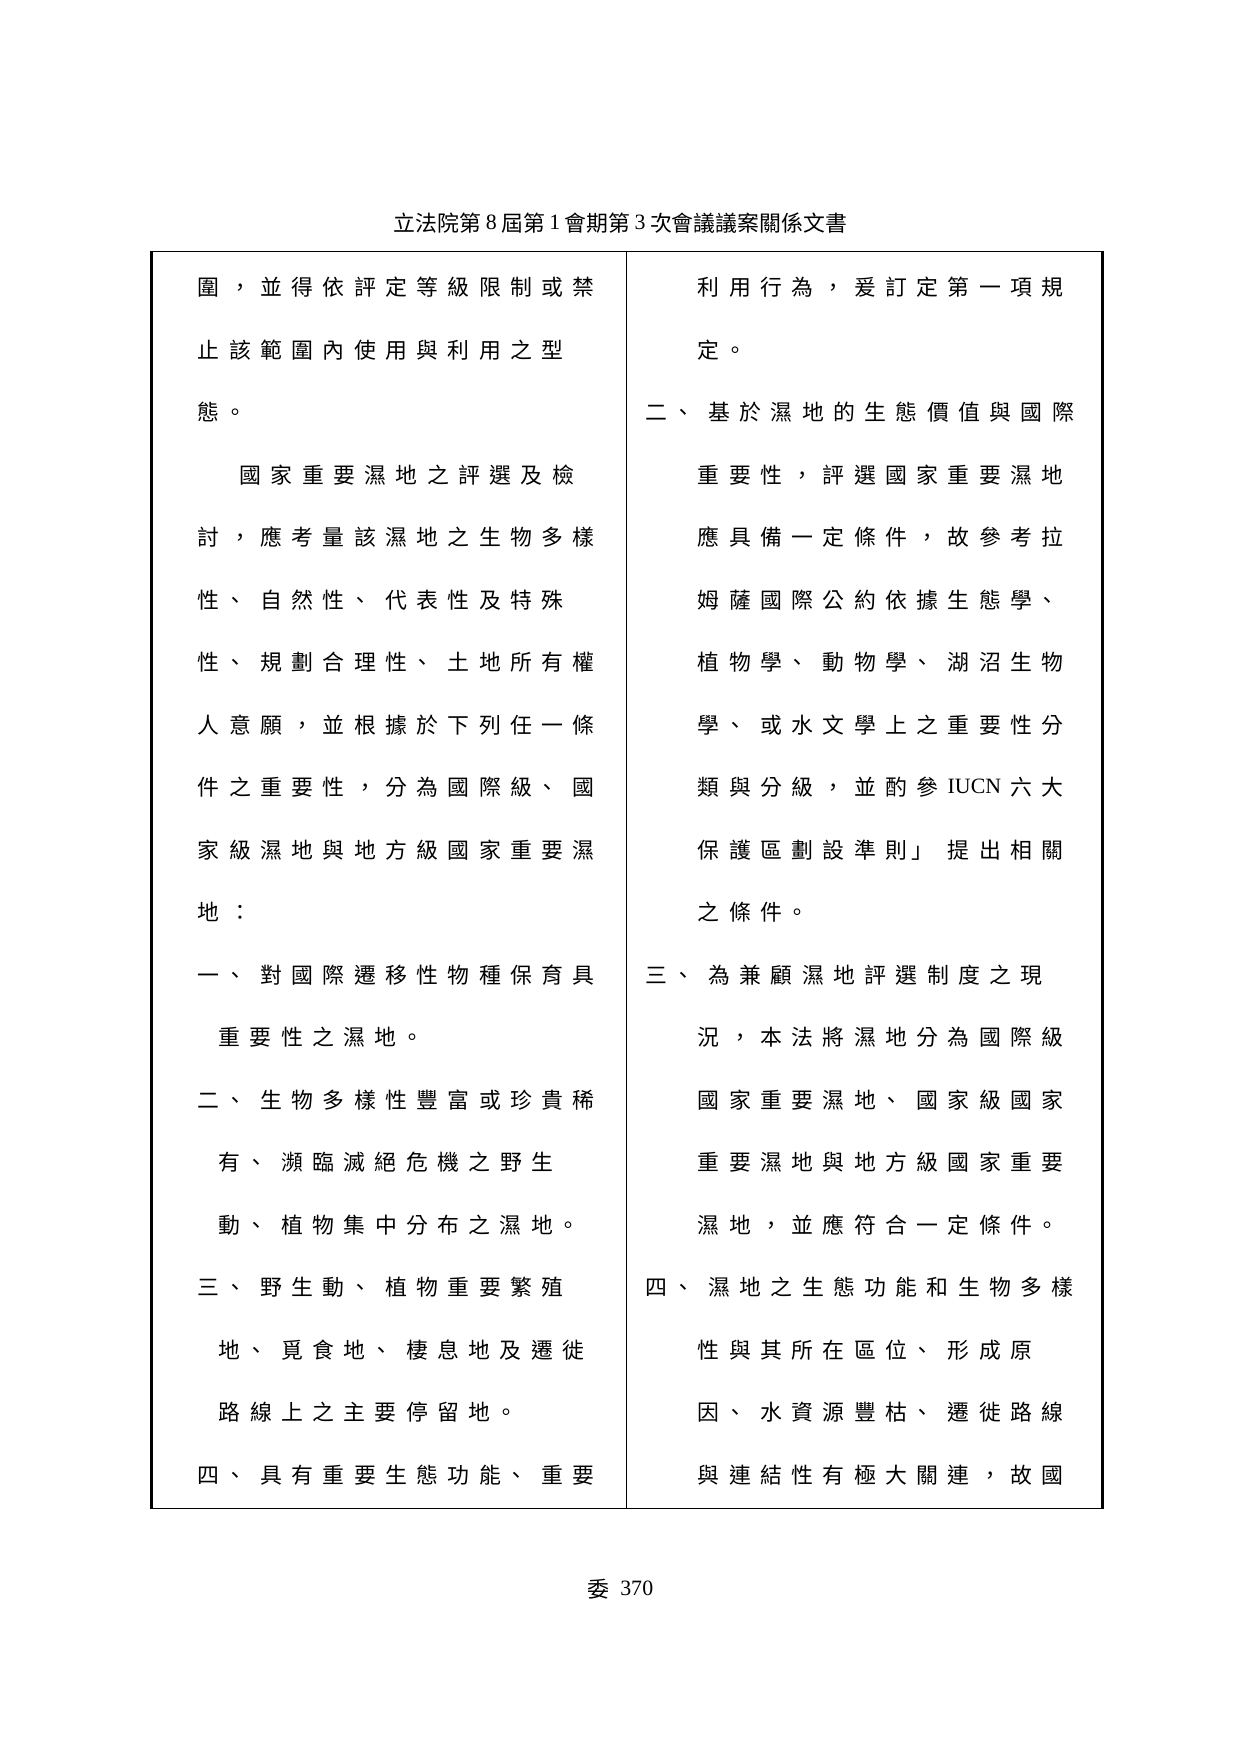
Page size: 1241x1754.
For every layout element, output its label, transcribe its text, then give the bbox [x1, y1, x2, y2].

table_cell 利用行為，爰訂定第一項規定。 二、基於濕地的生態價值與國際重要性，評選國家重要濕地應具備一定條件，故參考拉姆薩國際公約依據生態學、植物學、動物學、湖沼生物學、或水文學上之重要性分類與分級，並酌參IUCN六大保護區劃設準則」提出相關之條件。 三、為兼顧濕地評選制度之現況，本法將濕地分為國際級國家重要濕地、國家級國家重要濕地與地方級國家重要濕地，並應符合一定條件。 四、濕地之生態功能和生物多樣性與其所在區位、形成原因、水資源豐枯、遷徙路線與連結性有極大關連，故國 [627, 252, 1101, 1508]
table_cell 圍，並得依評定等級限制或禁止該範圍內使用與利用之型態。 國家重要濕地之評選及檢討，應考量該濕地之生物多樣性、自然性、代表性及特殊性、規劃合理性、土地所有權人意願，並根據於下列任一條件之重要性，分為國際級、國家級濕地與地方級國家重要濕地： 一、對國際遷移性物種保育具重要性之濕地。 二、生物多樣性豐富或珍貴稀有、瀕臨滅絕危機之野生動、植物集中分布之濕地。 三、野生動、植物重要繁殖地、覓食地、棲息地及遷徙路線上之主要停留地。 四、具有重要生態功能、重要 [153, 252, 626, 1508]
